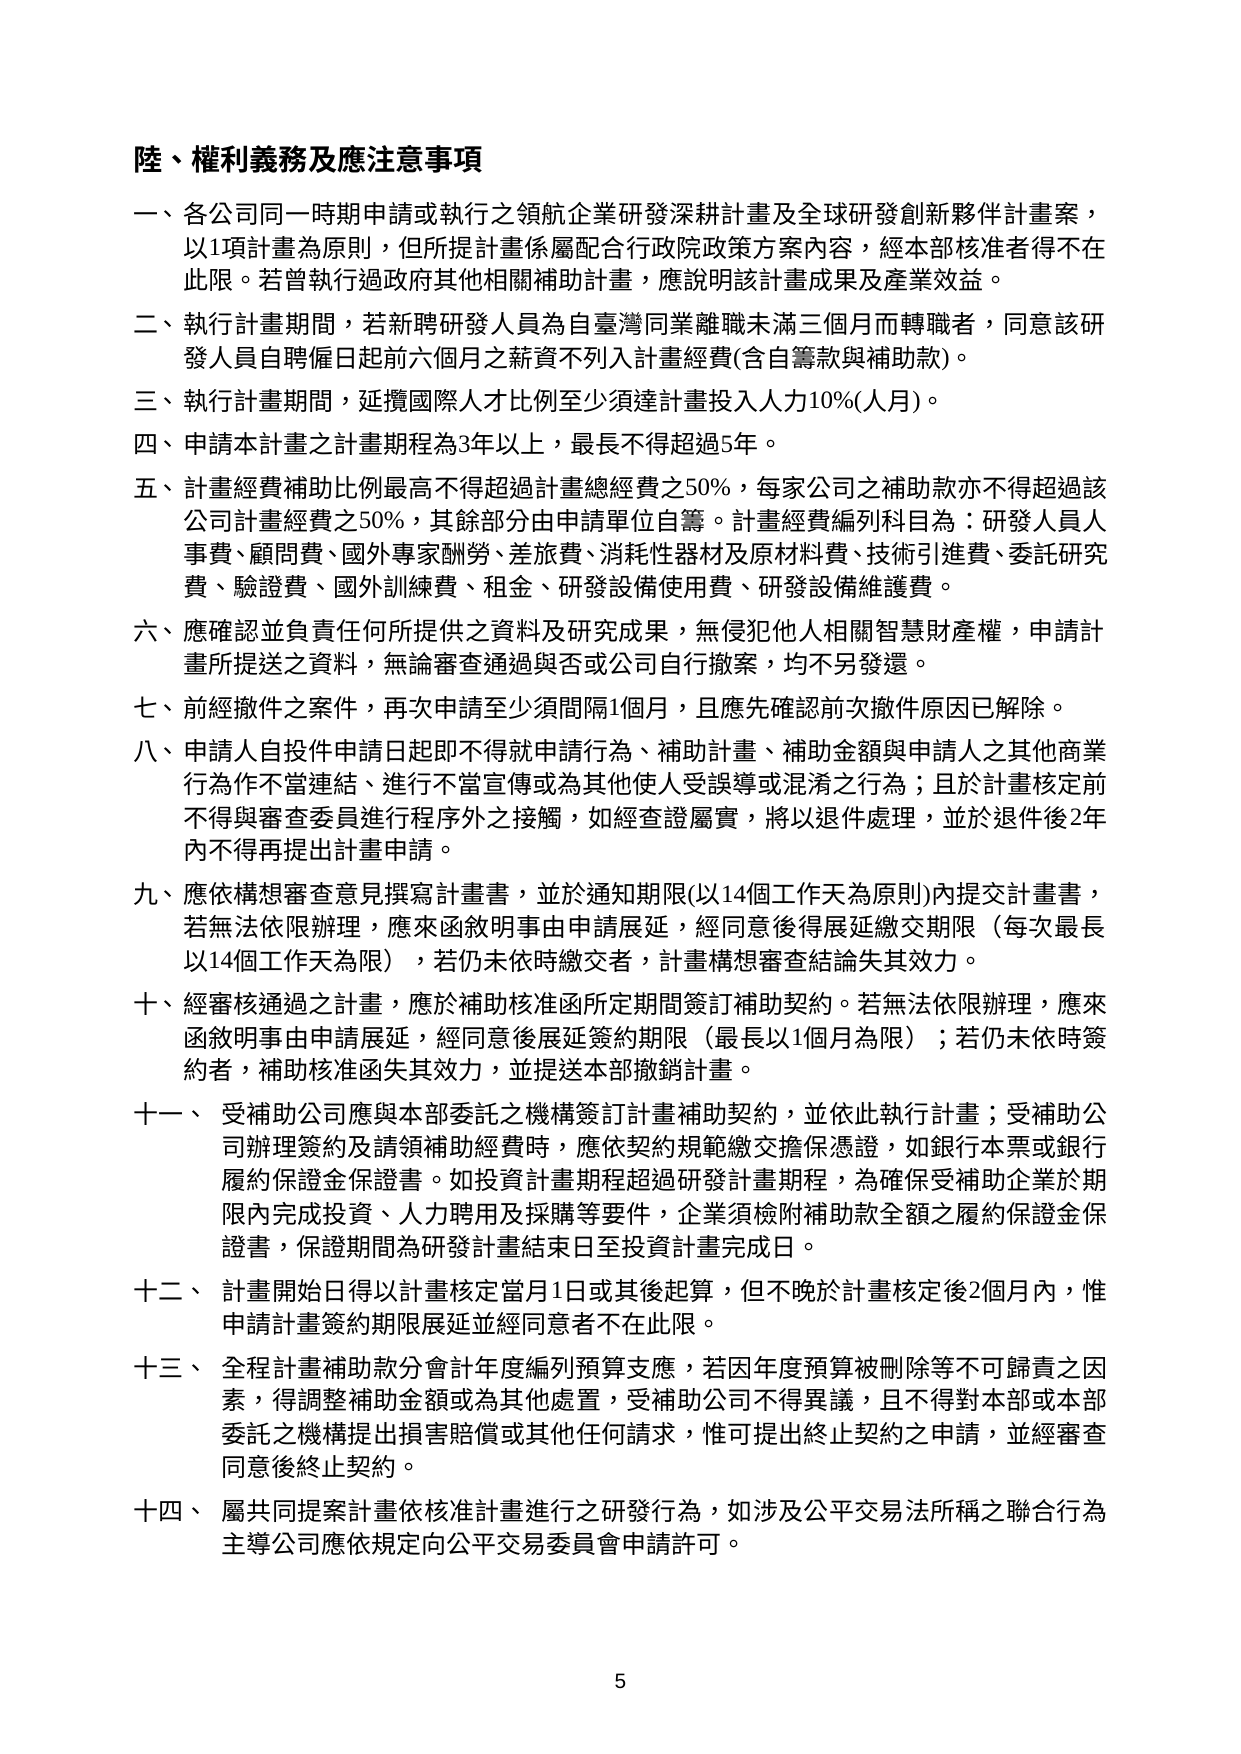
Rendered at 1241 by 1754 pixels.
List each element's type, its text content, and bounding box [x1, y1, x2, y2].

text 十三、 全程計畫補助款分會計年度編列預算支應，若因年度預算被刪除等不可歸責之因素，得調整補助金額或為其他處置，受補助公司不得異議，且不得對本部或本部委託之機構提出損害賠償或其他任何請求，惟可提出終止契約之申請，並經審查同意後終止契約。 [133, 1350, 1107, 1483]
text 二、 執行計畫期間，若新聘研發人員為自臺灣同業離職未滿三個月而轉職者，同意該研發人員自聘僱日起前六個月之薪資不列入計畫經費(含自籌款與補助款)。 [133, 306, 1107, 373]
text 六、 應確認並負責任何所提供之資料及研究成果，無侵犯他人相關智慧財產權，申請計畫所提送之資料，無論審查通過與否或公司自行撤案，均不另發還。 [133, 613, 1107, 680]
text 四、 申請本計畫之計畫期程為3年以上，最長不得超過5年。 [133, 426, 1107, 460]
text 九、 應依構想審查意見撰寫計畫書，並於通知期限(以14個工作天為原則)內提交計畫書，若無法依限辦理，應來函敘明事由申請展延，經同意後得展延繳交期限（每次最長以14個工作天為限），若仍未依時繳交者，計畫構想審查結論失其效力。 [133, 876, 1107, 976]
text 十一、 受補助公司應與本部委託之機構簽訂計畫補助契約，並依此執行計畫；受補助公司辦理簽約及請領補助經費時，應依契約規範繳交擔保憑證，如銀行本票或銀行履約保證金保證書。如投資計畫期程超過研發計畫期程，為確保受補助企業於期限內完成投資、人力聘用及採購等要件，企業須檢附補助款全額之履約保證金保證書，保證期間為研發計畫結束日至投資計畫完成日。 [133, 1096, 1107, 1263]
text 陸、權利義務及應注意事項 [133, 137, 1107, 179]
text 五、 計畫經費補助比例最高不得超過計畫總經費之50%，每家公司之補助款亦不得超過該公司計畫經費之50%，其餘部分由申請單位自籌。計畫經費編列科目為：研發人員人事費、顧問費、國外專家酬勞、差旅費、消耗性器材及原材料費、技術引進費、委託研究費、驗證費、國外訓練費、租金、研發設備使用費、研發設備維護費。 [133, 470, 1107, 603]
text 十四、 屬共同提案計畫依核准計畫進行之研發行為，如涉及公平交易法所稱之聯合行為，主導公司應依規定向公平交易委員會申請許可。 [133, 1493, 1107, 1560]
text 七、 前經撤件之案件，再次申請至少須間隔1個月，且應先確認前次撤件原因已解除。 [133, 690, 1107, 723]
text 八、 申請人自投件申請日起即不得就申請行為、補助計畫、補助金額與申請人之其他商業行為作不當連結、進行不當宣傳或為其他使人受誤導或混淆之行為；且於計畫核定前，不得與審查委員進行程序外之接觸，如經查證屬實，將以退件處理，並於退件後2年內不得再提出計畫申請。 [133, 733, 1107, 866]
text 一、 各公司同一時期申請或執行之領航企業研發深耕計畫及全球研發創新夥伴計畫案，以1項計畫為原則，但所提計畫係屬配合行政院政策方案內容，經本部核准者得不在此限。若曾執行過政府其他相關補助計畫，應說明該計畫成果及產業效益。 [133, 196, 1107, 296]
text 十、 經審核通過之計畫，應於補助核准函所定期間簽訂補助契約。若無法依限辦理，應來函敘明事由申請展延，經同意後展延簽約期限（最長以1個月為限）；若仍未依時簽約者，補助核准函失其效力，並提送本部撤銷計畫。 [133, 986, 1107, 1086]
text 三、 執行計畫期間，延攬國際人才比例至少須達計畫投入人力10%(人月)。 [133, 383, 1107, 416]
text 十二、 計畫開始日得以計畫核定當月1日或其後起算，但不晚於計畫核定後2個月內，惟申請計畫簽約期限展延並經同意者不在此限。 [133, 1273, 1107, 1340]
